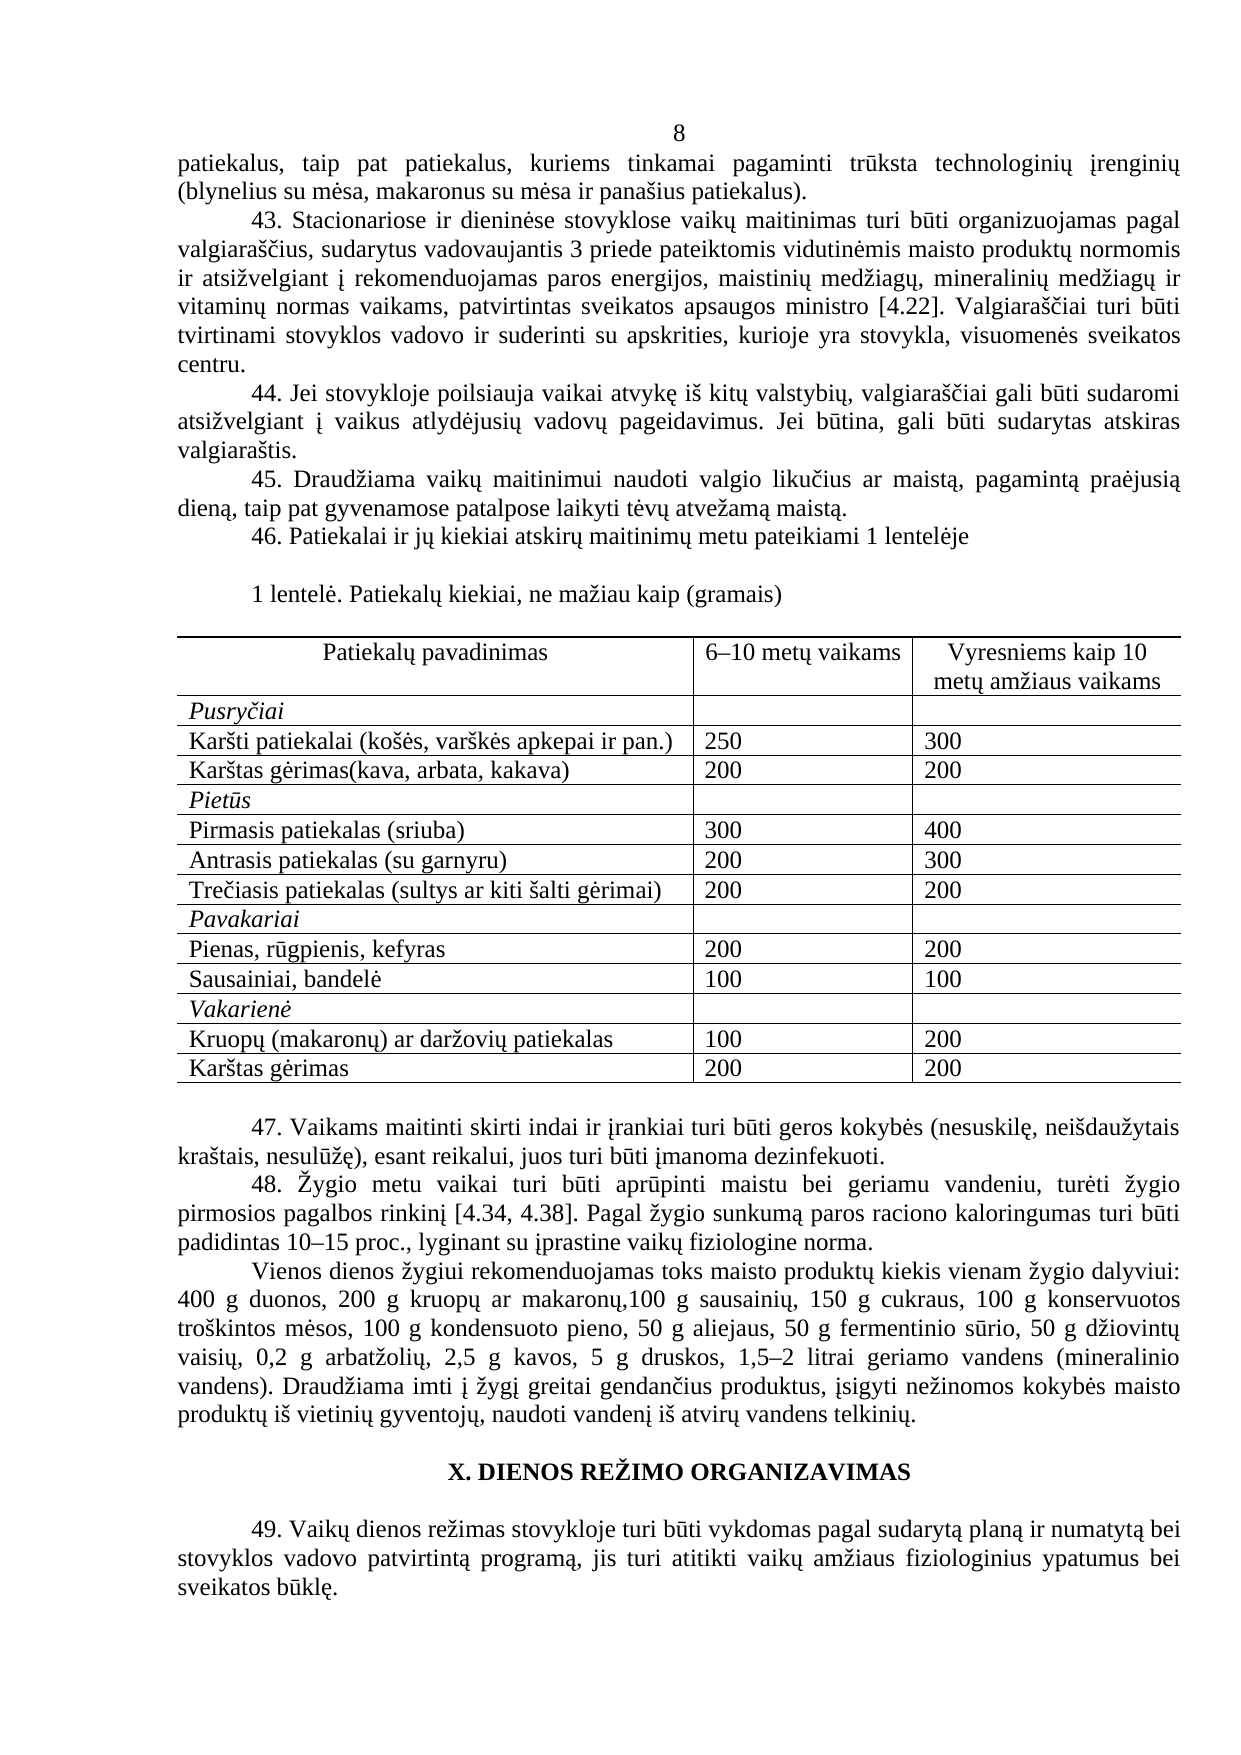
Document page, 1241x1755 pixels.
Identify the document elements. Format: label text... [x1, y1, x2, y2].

table_cell 200 [694, 875, 912, 903]
table_cell [694, 905, 912, 933]
text 1 lentelė. Patiekalų kiekiai, ne mažiau kaip (gramais) [177, 579, 1181, 608]
table_cell 200 [913, 1054, 1181, 1082]
text Vienos dienos žygiui rekomenduojamas toks maisto produktų kiekis vienam žygio dalyviui: 400 g duonos, 200 g kruopų ar makaronų,100 g sausainių, 150 g cukraus, 100 g konservuotos troškintos mėsos, 100 g kondensuoto pieno, 50 g aliejaus, 50 g fermentinio sūrio, 50 g džiovintų vaisių, 0,2 g arbatžolių, 2,5 g kavos, 5 g druskos, 1,5–2 litrai geriamo vandens (mineralinio vandens). Draudžiama imti į žygį greitai gendančius produktus, įsigyti nežinomos kokybės maisto produktų iš vietinių gyventojų, naudoti vandenį iš atvirų vandens telkinių. [177, 1256, 1181, 1428]
text 43. Stacionariose ir dieninėse stovyklose vaikų maitinimas turi būti organizuojamas pagal valgiaraščius, sudarytus vadovaujantis 3 priede pateiktomis vidutinėmis maisto produktų normomis ir atsižvelgiant į rekomenduojamas paros energijos, maistinių medžiagų, mineralinių medžiagų ir vitaminų normas vaikams, patvirtintas sveikatos apsaugos ministro [4.22]. Valgiaraščiai turi būti tvirtinami stovyklos vadovo ir suderinti su apskrities, kurioje yra stovykla, visuomenės sveikatos centru. [177, 205, 1181, 378]
table_cell 100 [694, 964, 912, 993]
table_cell 200 [694, 934, 912, 963]
table_cell 300 [913, 845, 1181, 874]
table_header 6–10 metų vaikams [694, 638, 912, 695]
table_cell Karštas gėrimas [177, 1054, 693, 1082]
table_cell 300 [913, 726, 1181, 754]
table_cell [694, 785, 912, 814]
text X. DIENOS REŽIMO ORGANIZAVIMAS [177, 1457, 1181, 1486]
table_cell Karštas gėrimas(kava, arbata, kakava) [177, 756, 693, 784]
text 45. Draudžiama vaikų maitinimui naudoti valgio likučius ar maistą, pagamintą praėjusią dieną, taip pat gyvenamose patalpose laikyti tėvų atvežamą maistą. [177, 464, 1181, 521]
table_cell Pavakariai [177, 905, 693, 933]
table_cell Vakarienė [177, 994, 693, 1023]
table_cell 200 [694, 756, 912, 784]
text 47. Vaikams maitinti skirti indai ir įrankiai turi būti geros kokybės (nesuskilę, neišdaužytais kraštais, nesulūžę), esant reikalui, juos turi būti įmanoma dezinfekuoti. [177, 1112, 1181, 1169]
table_cell 100 [694, 1024, 912, 1052]
text 44. Jei stovykloje poilsiauja vaikai atvykę iš kitų valstybių, valgiaraščiai gali būti sudaromi atsižvelgiant į vaikus atlydėjusių vadovų pageidavimus. Jei būtina, gali būti sudarytas atskiras valgiaraštis. [177, 378, 1181, 464]
table_cell 200 [913, 934, 1181, 963]
table_cell 300 [694, 815, 912, 844]
text 46. Patiekalai ir jų kiekiai atskirų maitinimų metu pateikiami 1 lentelėje [177, 521, 1181, 550]
table_cell [913, 994, 1181, 1023]
table_cell Pusryčiai [177, 696, 693, 725]
table_cell 200 [913, 875, 1181, 903]
table_cell 200 [694, 1054, 912, 1082]
table_cell Pienas, rūgpienis, kefyras [177, 934, 693, 963]
table_cell [694, 994, 912, 1023]
table_cell [913, 905, 1181, 933]
table_cell [913, 785, 1181, 814]
table_cell Pietūs [177, 785, 693, 814]
table_cell Antrasis patiekalas (su garnyru) [177, 845, 693, 874]
table_header Patiekalų pavadinimas [177, 638, 693, 695]
table_cell 250 [694, 726, 912, 754]
table_cell 400 [913, 815, 1181, 844]
table_cell Kruopų (makaronų) ar daržovių patiekalas [177, 1024, 693, 1052]
table_cell [694, 696, 912, 725]
table_cell 200 [913, 1024, 1181, 1052]
table_cell 200 [913, 756, 1181, 784]
table_cell 100 [913, 964, 1181, 993]
table_header Vyresniems kaip 10 metų amžiaus vaikams [913, 638, 1181, 695]
table_cell Sausainiai, bandelė [177, 964, 693, 993]
text patiekalus, taip pat patiekalus, kuriems tinkamai pagaminti trūksta technologinių įrenginių (blynelius su mėsa, makaronus su mėsa ir panašius patiekalus). [177, 148, 1181, 205]
table_cell Karšti patiekalai (košės, varškės apkepai ir pan.) [177, 726, 693, 754]
text 49. Vaikų dienos režimas stovykloje turi būti vykdomas pagal sudarytą planą ir numatytą bei stovyklos vadovo patvirtintą programą, jis turi atitikti vaikų amžiaus fiziologinius ypatumus bei sveikatos būklę. [177, 1514, 1181, 1601]
text 48. Žygio metu vaikai turi būti aprūpinti maistu bei geriamu vandeniu, turėti žygio pirmosios pagalbos rinkinį [4.34, 4.38]. Pagal žygio sunkumą paros raciono kaloringumas turi būti padidintas 10–15 proc., lyginant su įprastine vaikų fiziologine norma. [177, 1169, 1181, 1256]
table_cell [913, 696, 1181, 725]
table_cell Trečiasis patiekalas (sultys ar kiti šalti gėrimai) [177, 875, 693, 903]
table_cell Pirmasis patiekalas (sriuba) [177, 815, 693, 844]
table_cell 200 [694, 845, 912, 874]
